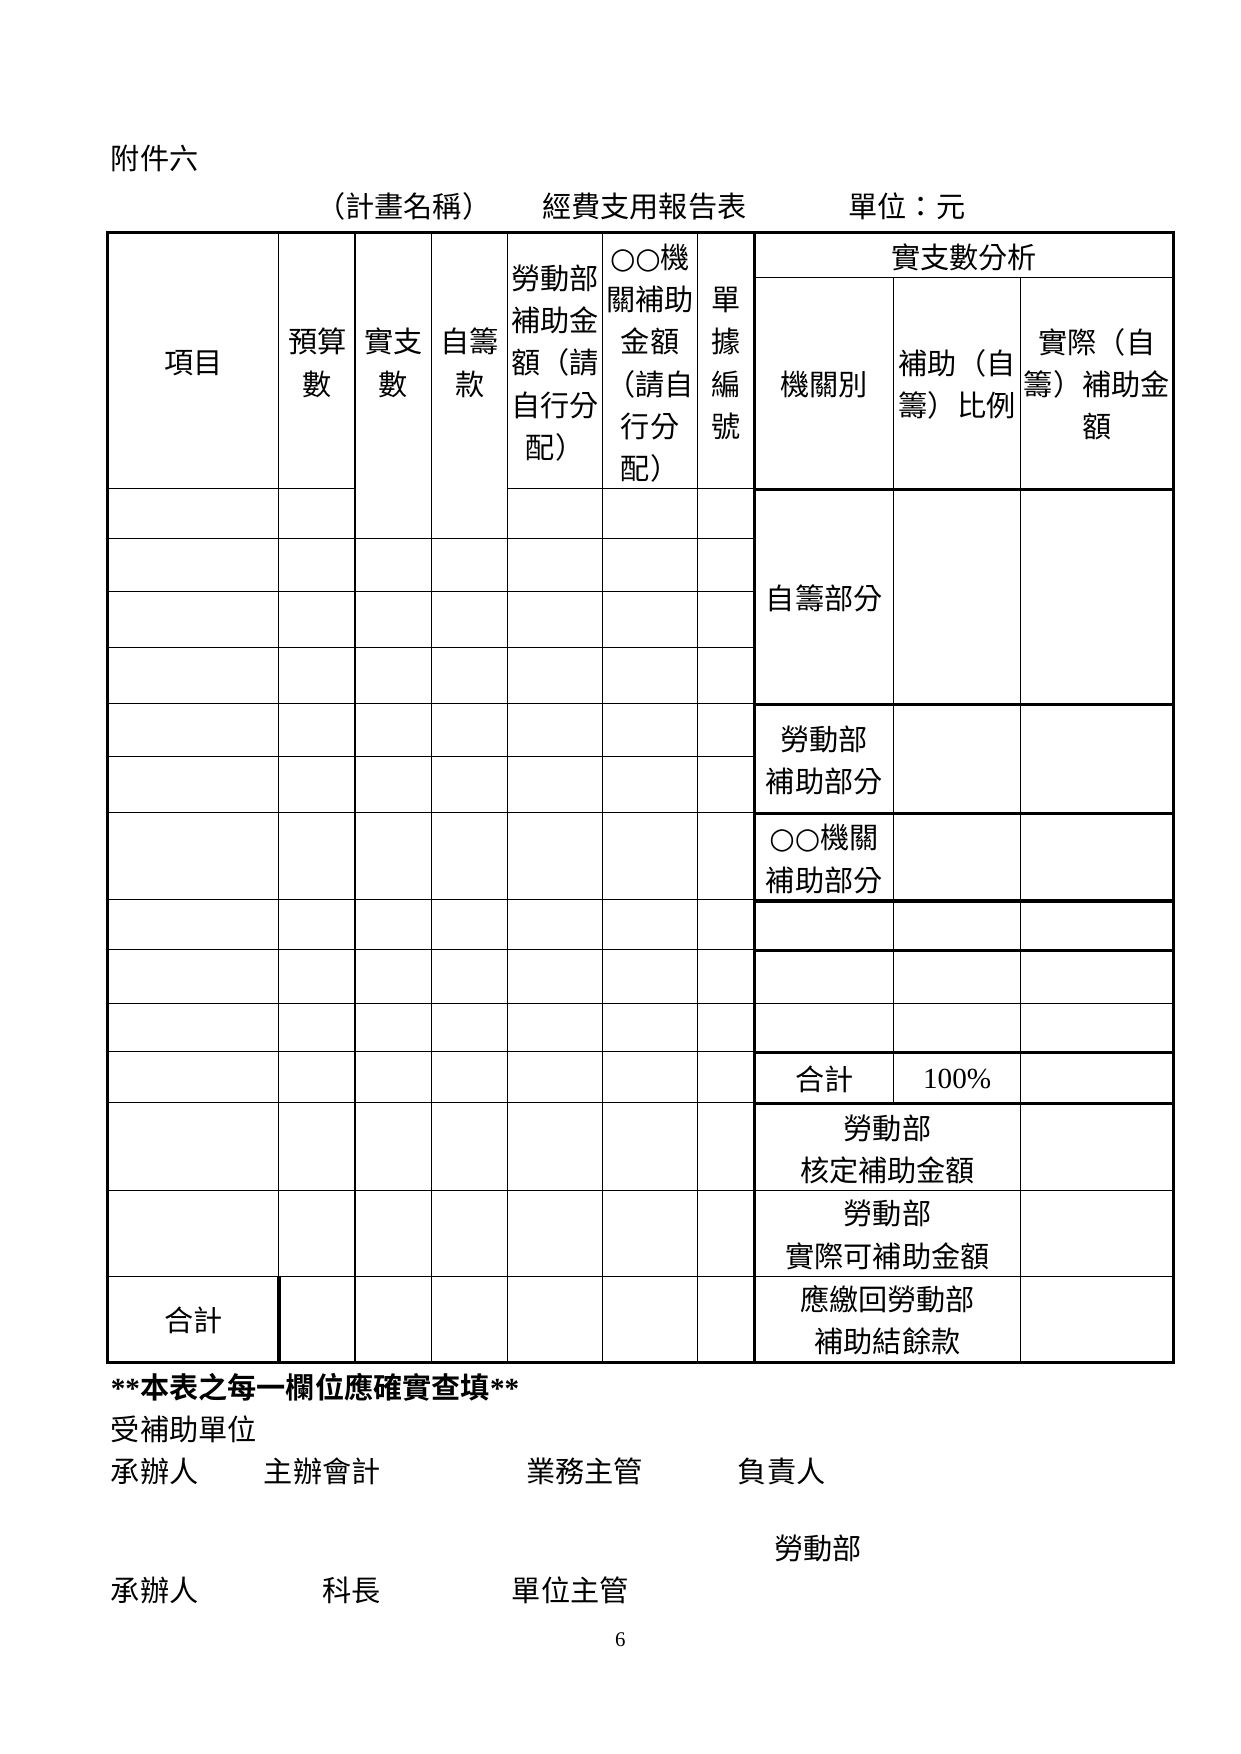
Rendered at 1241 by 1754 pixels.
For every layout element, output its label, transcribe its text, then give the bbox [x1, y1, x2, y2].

table_cell [485, 1407, 697, 1449]
table_cell [109, 1052, 278, 1102]
table_cell [356, 950, 431, 1003]
table_header [771, 136, 893, 178]
table_cell [279, 1052, 354, 1102]
table_cell 勞動部 補助部分 [756, 706, 893, 812]
table_cell [603, 489, 697, 538]
table_cell [279, 950, 354, 1003]
table_cell [1021, 1191, 1172, 1276]
table_cell 承辦人 主辦會計 業務主管 負責人 [108, 1449, 1173, 1491]
table_cell [894, 903, 1020, 949]
table_cell 應繳回勞動部 補助結餘款 [756, 1277, 1020, 1361]
table_cell [698, 900, 753, 949]
table_cell [508, 648, 602, 702]
table_cell [382, 1407, 485, 1449]
table_cell 勞動部補助金額（請自行分配） [508, 234, 602, 488]
table_cell 項目 [109, 234, 278, 488]
table_cell [508, 1052, 602, 1102]
table_cell [1021, 1105, 1172, 1190]
table_cell [1020, 1407, 1173, 1449]
table_cell [894, 1491, 1020, 1526]
table_cell [109, 1103, 278, 1190]
table_cell 受補助單位 [108, 1407, 279, 1449]
table_cell [109, 704, 278, 756]
table_cell [1021, 1277, 1172, 1361]
table_cell [279, 900, 354, 949]
table_cell [356, 704, 431, 756]
table_cell [109, 813, 278, 899]
table_cell [756, 903, 893, 949]
table_cell [894, 706, 1020, 812]
table_cell 實際（自籌）補助金額 [1021, 278, 1172, 488]
table_cell [894, 952, 1020, 1003]
table_cell [894, 1407, 1020, 1449]
table_cell [279, 539, 354, 591]
table_cell [279, 1191, 354, 1276]
table_cell [356, 1052, 431, 1102]
table_cell [279, 1526, 382, 1568]
table_cell [432, 1004, 507, 1051]
table_cell [603, 757, 697, 812]
table_header [894, 136, 1020, 178]
table_cell [432, 950, 507, 1003]
table_cell [356, 1103, 431, 1190]
table_cell [756, 952, 893, 1003]
table_cell [698, 1277, 753, 1361]
table_cell 實支數分析 [756, 234, 1172, 277]
table_cell [508, 539, 602, 591]
table_cell [108, 1491, 279, 1526]
table_cell [432, 1191, 507, 1276]
table_cell [698, 539, 753, 591]
table_cell [603, 1004, 697, 1051]
table_cell 承辦人 科長 單位主管 [108, 1568, 1020, 1610]
table_cell [894, 815, 1020, 899]
table_cell 預算數 [279, 234, 354, 488]
table_cell [603, 648, 697, 702]
table_cell [754, 1364, 893, 1407]
table_cell [356, 539, 431, 591]
table_cell [432, 704, 507, 756]
table_cell [698, 757, 753, 812]
table_header 附件六 [108, 136, 279, 178]
table_cell [109, 900, 278, 949]
table_cell [698, 1052, 753, 1102]
table_cell [1020, 1364, 1173, 1407]
table_cell [603, 539, 697, 591]
table_cell [706, 1491, 771, 1526]
table_cell [508, 813, 602, 899]
table_cell [508, 592, 602, 647]
table_cell [356, 648, 431, 702]
table_cell [508, 1103, 602, 1190]
table_cell [109, 539, 278, 591]
table_cell [279, 1491, 382, 1526]
table_cell [356, 813, 431, 899]
table_cell [356, 1004, 431, 1051]
table_cell [432, 488, 507, 538]
table_header [279, 136, 382, 178]
table_cell [1021, 815, 1172, 899]
table_cell [508, 900, 602, 949]
table_cell [698, 648, 753, 702]
table_cell [382, 1526, 485, 1568]
table_cell [508, 704, 602, 756]
table_cell 合計 [756, 1054, 893, 1102]
table_cell [771, 1491, 893, 1526]
table_cell （計畫名稱） 經費支用報告表 單位：元 [108, 178, 1173, 231]
table_cell [603, 1103, 697, 1190]
table_cell 單據編號 [698, 234, 753, 488]
table_cell [432, 1103, 507, 1190]
table_cell [706, 1526, 771, 1568]
table_cell [109, 592, 278, 647]
table_cell [894, 1526, 1020, 1568]
table_cell [508, 1191, 602, 1276]
table_header [450, 136, 659, 178]
table_cell [432, 592, 507, 647]
table_cell [279, 813, 354, 899]
table_cell [603, 592, 697, 647]
table_cell [698, 704, 753, 756]
table_cell [109, 950, 278, 1003]
table_cell [109, 1191, 278, 1276]
table_cell [1021, 706, 1172, 812]
table_cell [698, 1004, 753, 1051]
table_cell [356, 592, 431, 647]
table_cell [508, 1004, 602, 1051]
table_cell [485, 1491, 706, 1526]
table_cell 合計 [109, 1277, 277, 1361]
table_cell ○○機關補助金額（請自行分配） [603, 234, 697, 488]
table_header [1020, 136, 1173, 178]
table_cell [698, 1103, 753, 1190]
table_cell [382, 1491, 485, 1526]
table_cell [109, 648, 278, 702]
table_cell [698, 813, 753, 899]
table_cell 自籌部分 [756, 491, 893, 702]
table_cell [508, 1277, 602, 1361]
table_cell [108, 1526, 279, 1568]
table_cell [279, 704, 354, 756]
table_cell [894, 1004, 1020, 1051]
table_cell [432, 539, 507, 591]
table_cell [279, 1103, 354, 1190]
table_cell 機關別 [756, 278, 893, 488]
table_cell [279, 489, 354, 538]
table_cell 勞動部 實際可補助金額 [756, 1191, 1020, 1276]
table_cell [281, 1277, 354, 1361]
table_cell [508, 950, 602, 1003]
table_cell [279, 1004, 354, 1051]
table_cell [1021, 1054, 1172, 1102]
table_cell [356, 757, 431, 812]
table_cell **本表之每一欄位應確實查填** [108, 1364, 697, 1407]
table_cell [894, 1364, 1020, 1407]
table_cell [432, 1052, 507, 1102]
table_cell 勞動部 核定補助金額 [756, 1105, 1020, 1190]
table_cell [756, 1004, 893, 1051]
table_cell [356, 488, 431, 538]
table_cell 100% [894, 1054, 1020, 1102]
table_cell [432, 757, 507, 812]
table_cell [109, 489, 278, 538]
table_cell [698, 950, 753, 1003]
table_cell [432, 1277, 507, 1361]
table_cell [356, 900, 431, 949]
table_cell [109, 757, 278, 812]
table_cell [109, 1004, 278, 1051]
table_cell [1020, 1568, 1173, 1610]
table_cell [1020, 1491, 1173, 1526]
table_cell [603, 1191, 697, 1276]
table_cell [356, 1191, 431, 1276]
table_cell [508, 489, 602, 538]
table_cell [432, 648, 507, 702]
table_cell [508, 757, 602, 812]
table_cell [1021, 952, 1172, 1003]
table_cell [1021, 903, 1172, 949]
table_cell [356, 1277, 431, 1361]
table_cell 實支數 [356, 234, 431, 488]
table_cell [603, 1277, 697, 1361]
table_cell [279, 592, 354, 647]
table_header [659, 136, 771, 178]
table_cell 勞動部 [771, 1526, 893, 1568]
table_cell [603, 813, 697, 899]
table_cell [697, 1407, 754, 1449]
table_cell [432, 900, 507, 949]
table_cell [603, 1052, 697, 1102]
table_cell [603, 704, 697, 756]
table_cell [1021, 491, 1172, 702]
table_cell [279, 757, 354, 812]
table_cell [698, 1191, 753, 1276]
table_cell [279, 1407, 382, 1449]
table_cell [698, 592, 753, 647]
table_cell [754, 1407, 893, 1449]
table_cell [279, 648, 354, 702]
table_header [382, 136, 450, 178]
table_cell [1021, 1004, 1172, 1051]
table_cell [698, 489, 753, 538]
table_cell [1020, 1526, 1173, 1568]
table_cell [432, 813, 507, 899]
table_cell 補助（自籌）比例 [894, 278, 1020, 488]
table_cell ○○機關補助部分 [756, 815, 893, 899]
table_cell [603, 900, 697, 949]
table_cell [603, 950, 697, 1003]
table_cell 自籌款 [432, 234, 507, 488]
table_cell [485, 1526, 706, 1568]
table_cell [697, 1364, 754, 1407]
table_cell [894, 491, 1020, 702]
